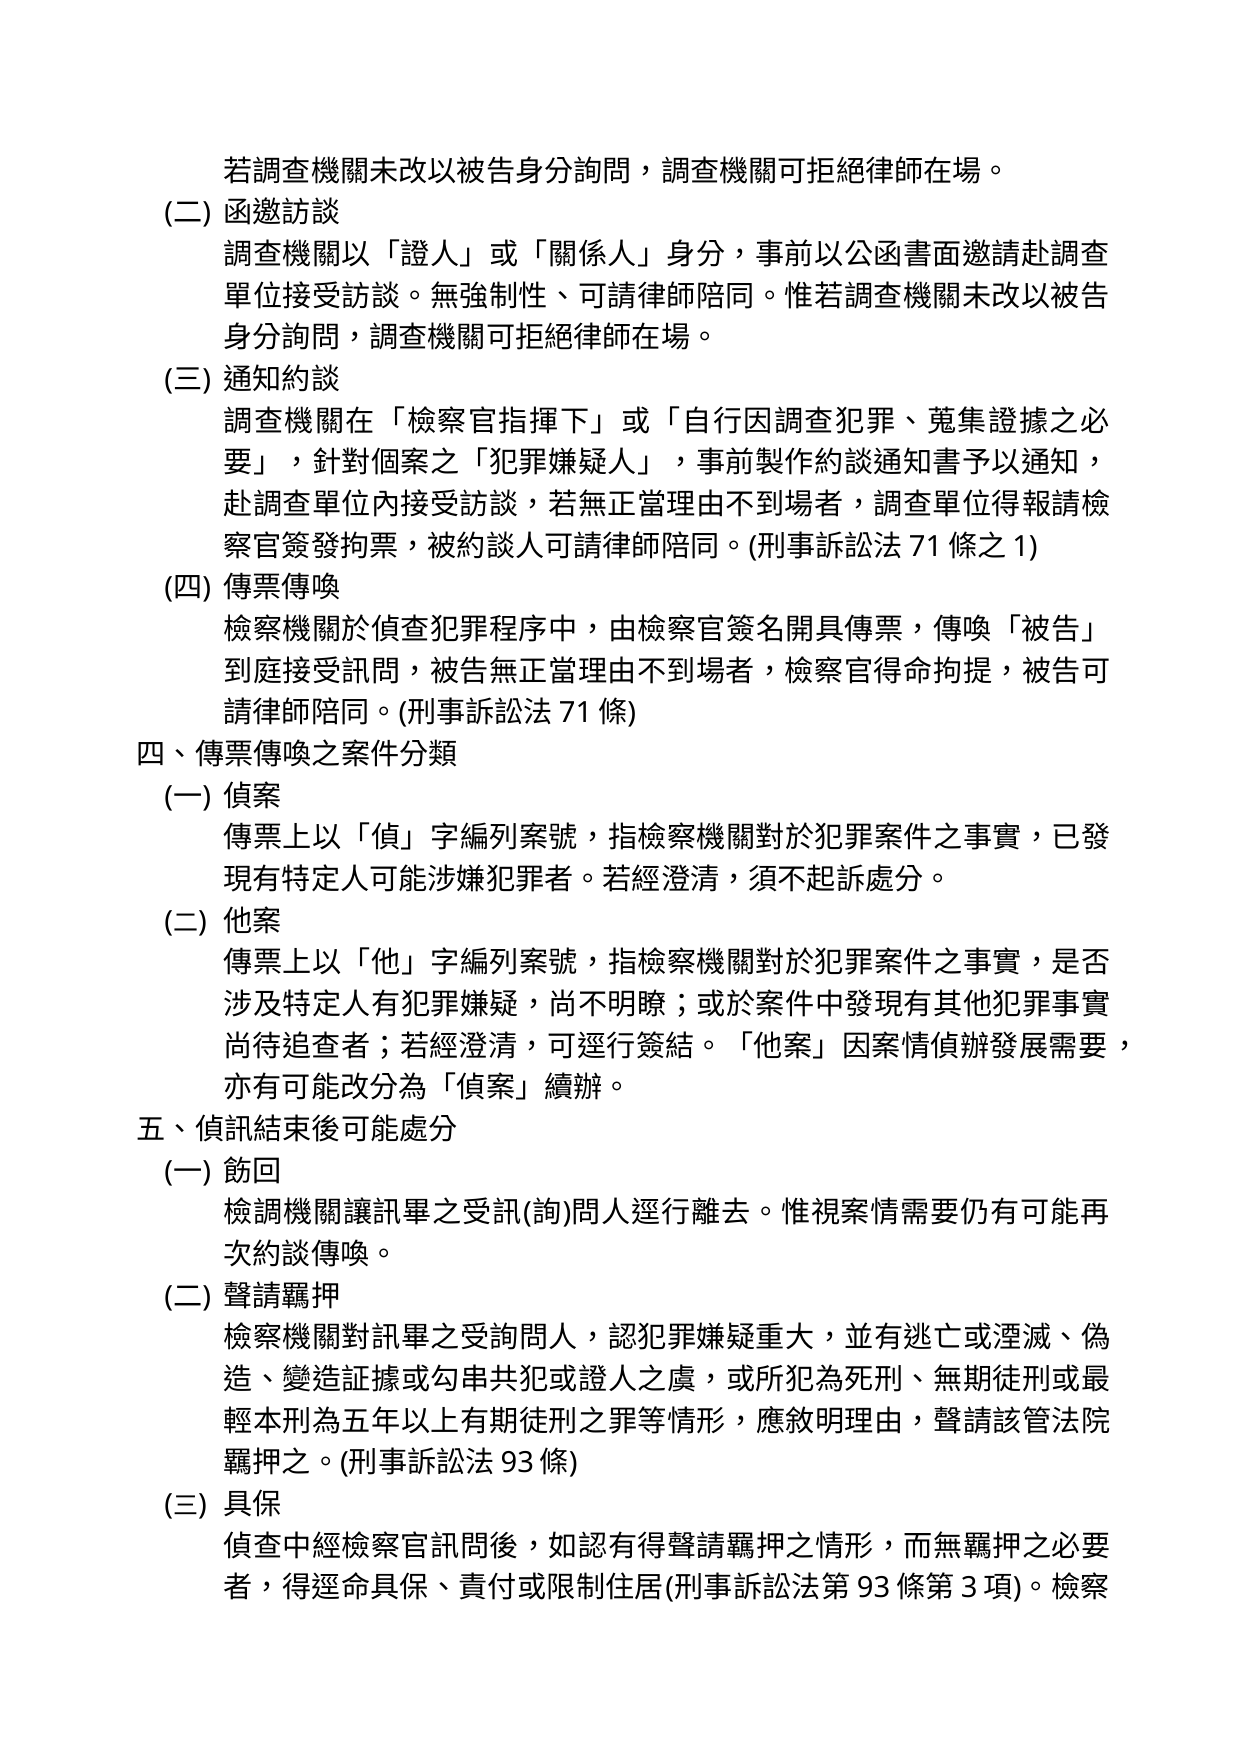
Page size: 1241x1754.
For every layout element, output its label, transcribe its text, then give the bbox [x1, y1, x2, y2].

list 通知約談 調查機關在「檢察官指揮下」或「自行因調查犯罪、蒐集證據之必要」，針對個案之「犯罪嫌疑人」，事前製作約談通知書予以通知，赴調查單位內接受訪談，若無正當理由不到場者，調查單位得報請檢察官簽發拘票，被約談人可請律師陪同。(刑事訴訟法71條之1) [164, 356, 1110, 564]
list 聲請羈押 檢察機關對訊畢之受詢問人，認犯罪嫌疑重大，並有逃亡或湮滅、偽造、變造証據或勾串共犯或證人之虞，或所犯為死刑、無期徒刑或最輕本刑為五年以上有期徒刑之罪等情形，應敘明理由，聲請該管法院羈押之。(刑事訴訟法93條) [164, 1273, 1110, 1481]
list 傳票傳喚之案件分類 [136, 731, 1110, 773]
list 傳票傳喚 檢察機關於偵查犯罪程序中，由檢察官簽名開具傳票，傳喚「被告」到庭接受訊問，被告無正當理由不到場者，檢察官得命拘提，被告可請律師陪同。(刑事訴訟法71條) [164, 564, 1110, 731]
list 函邀訪談 調查機關以「證人」或「關係人」身分，事前以公函書面邀請赴調查單位接受訪談。無強制性、可請律師陪同。惟若調查機關未改以被告身分詢問，調查機關可拒絕律師在場。 [164, 189, 1110, 356]
list 他案 傳票上以「他」字編列案號，指檢察機關對於犯罪案件之事實，是否涉及特定人有犯罪嫌疑，尚不明瞭；或於案件中發現有其他犯罪事實尚待追查者；若經澄清，可逕行簽結。「他案」因案情偵辦發展需要，亦有可能改分為「偵案」續辦。 [164, 898, 1110, 1106]
list 具保 偵查中經檢察官訊問後，如認有得聲請羈押之情形，而無羈押之必要者，得逕命具保、責付或限制住居(刑事訴訟法第93條第3項)。檢察官於偵查中聲請法院命被告具保停止羈押。許可停止羈押之聲請者，應命提出保證書，並指定相當之保證金額。(刑事訴訟法110條第2項、111條第1項) [164, 1481, 1110, 1606]
list 飭回 檢調機關讓訊畢之受訊(詢)問人逕行離去。惟視案情需要仍有可能再次約談傳喚。 [164, 1148, 1110, 1273]
list 若調查機關未改以被告身分詢問，調查機關可拒絕律師在場。 [164, 148, 1110, 189]
list 偵訊結束後可能處分 [136, 1106, 1110, 1148]
list 偵案 傳票上以「偵」字編列案號，指檢察機關對於犯罪案件之事實，已發現有特定人可能涉嫌犯罪者。若經澄清，須不起訴處分。 [164, 773, 1110, 898]
